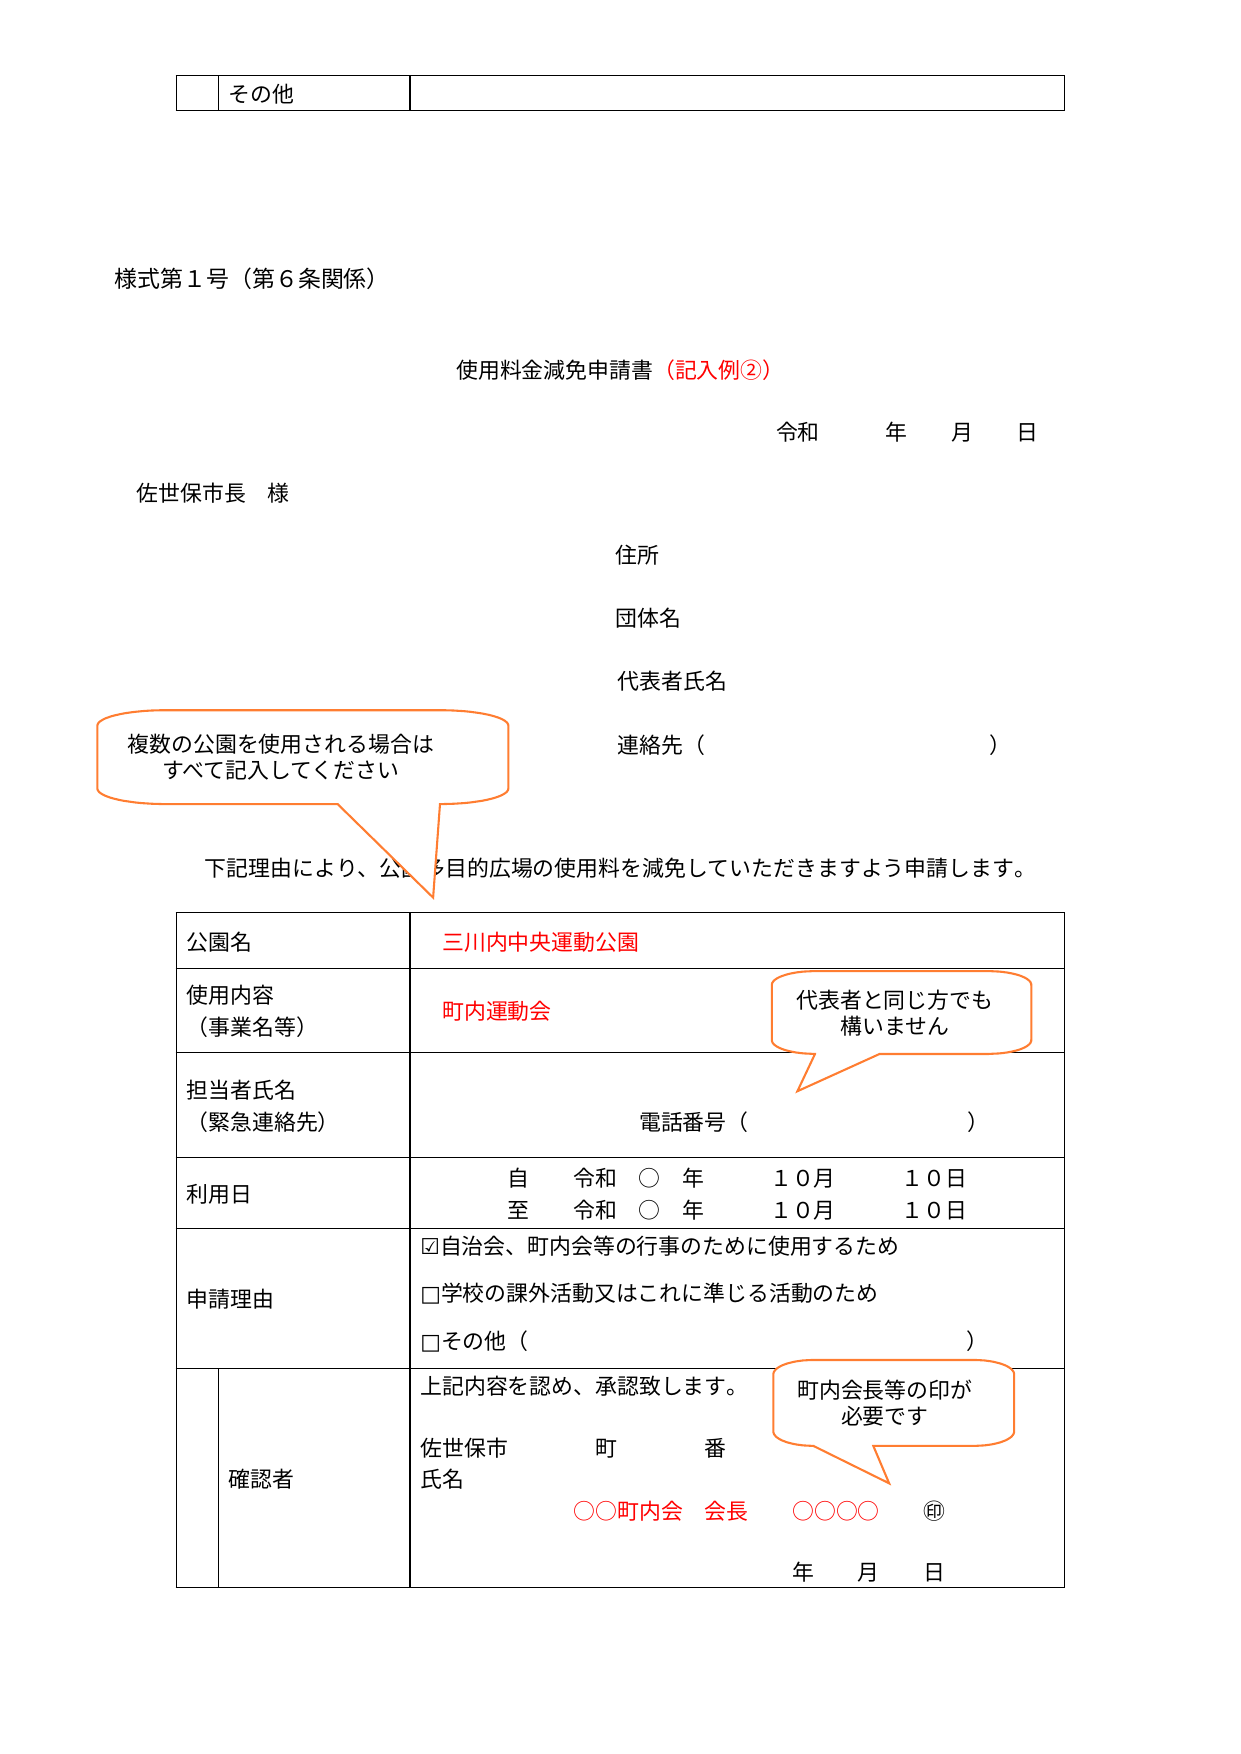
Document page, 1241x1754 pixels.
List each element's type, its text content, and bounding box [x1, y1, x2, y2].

text 代表者氏名 [114, 664, 1074, 696]
text 連絡先（ ） [510, 728, 1089, 759]
table_cell 申請理由 [177, 1229, 409, 1368]
table_cell 担当者氏名 （緊急連絡先） [177, 1053, 409, 1157]
text 様式第１号（第６条関係） [114, 260, 1126, 294]
text 佐世保市長 様 [114, 476, 1126, 508]
text 下記理由により、公園多目的広場の使用料を減免していただきますよう申請します。 [436, 851, 1126, 882]
table_cell 上記内容を認め、承認致します。 佐世保市 町 番 氏名 ○○町内会 会長 ○○○○ ㊞ 年 月 日 [411, 1369, 1064, 1587]
table_cell 町内運動会 [411, 969, 1064, 1052]
text 団体名 [508, 601, 1074, 633]
text 令和 年 月 日 [114, 415, 1038, 446]
table_cell ☑自治会、町内会等の行事のために使用するため □学校の課外活動又はこれに準じる活動のため □その他（ ） [411, 1229, 1064, 1368]
table_cell その他 [219, 76, 409, 110]
table_cell [411, 76, 1064, 110]
text 下記理由により、公園多目的広場の使用料を減免していただきますよう申請します。 [114, 851, 414, 882]
table_cell 確認者 [219, 1369, 409, 1587]
table_cell 使用内容 （事業名等） [177, 969, 409, 1052]
table_header 三川内中央運動公園 [411, 913, 1064, 968]
text 住所 [508, 538, 1074, 569]
table_cell 利用日 [177, 1158, 409, 1228]
table_cell 電話番号（ ） [411, 1053, 1064, 1157]
text 使用料金減免申請書（記入例②） [114, 353, 1126, 385]
table_cell 減免 [177, 76, 218, 110]
table_cell [177, 1369, 218, 1587]
table_cell 自 令和 ○ 年 １０月 １０日 至 令和 ○ 年 １０月 １０日 [411, 1158, 1064, 1228]
table_header 公園名 [177, 913, 409, 968]
